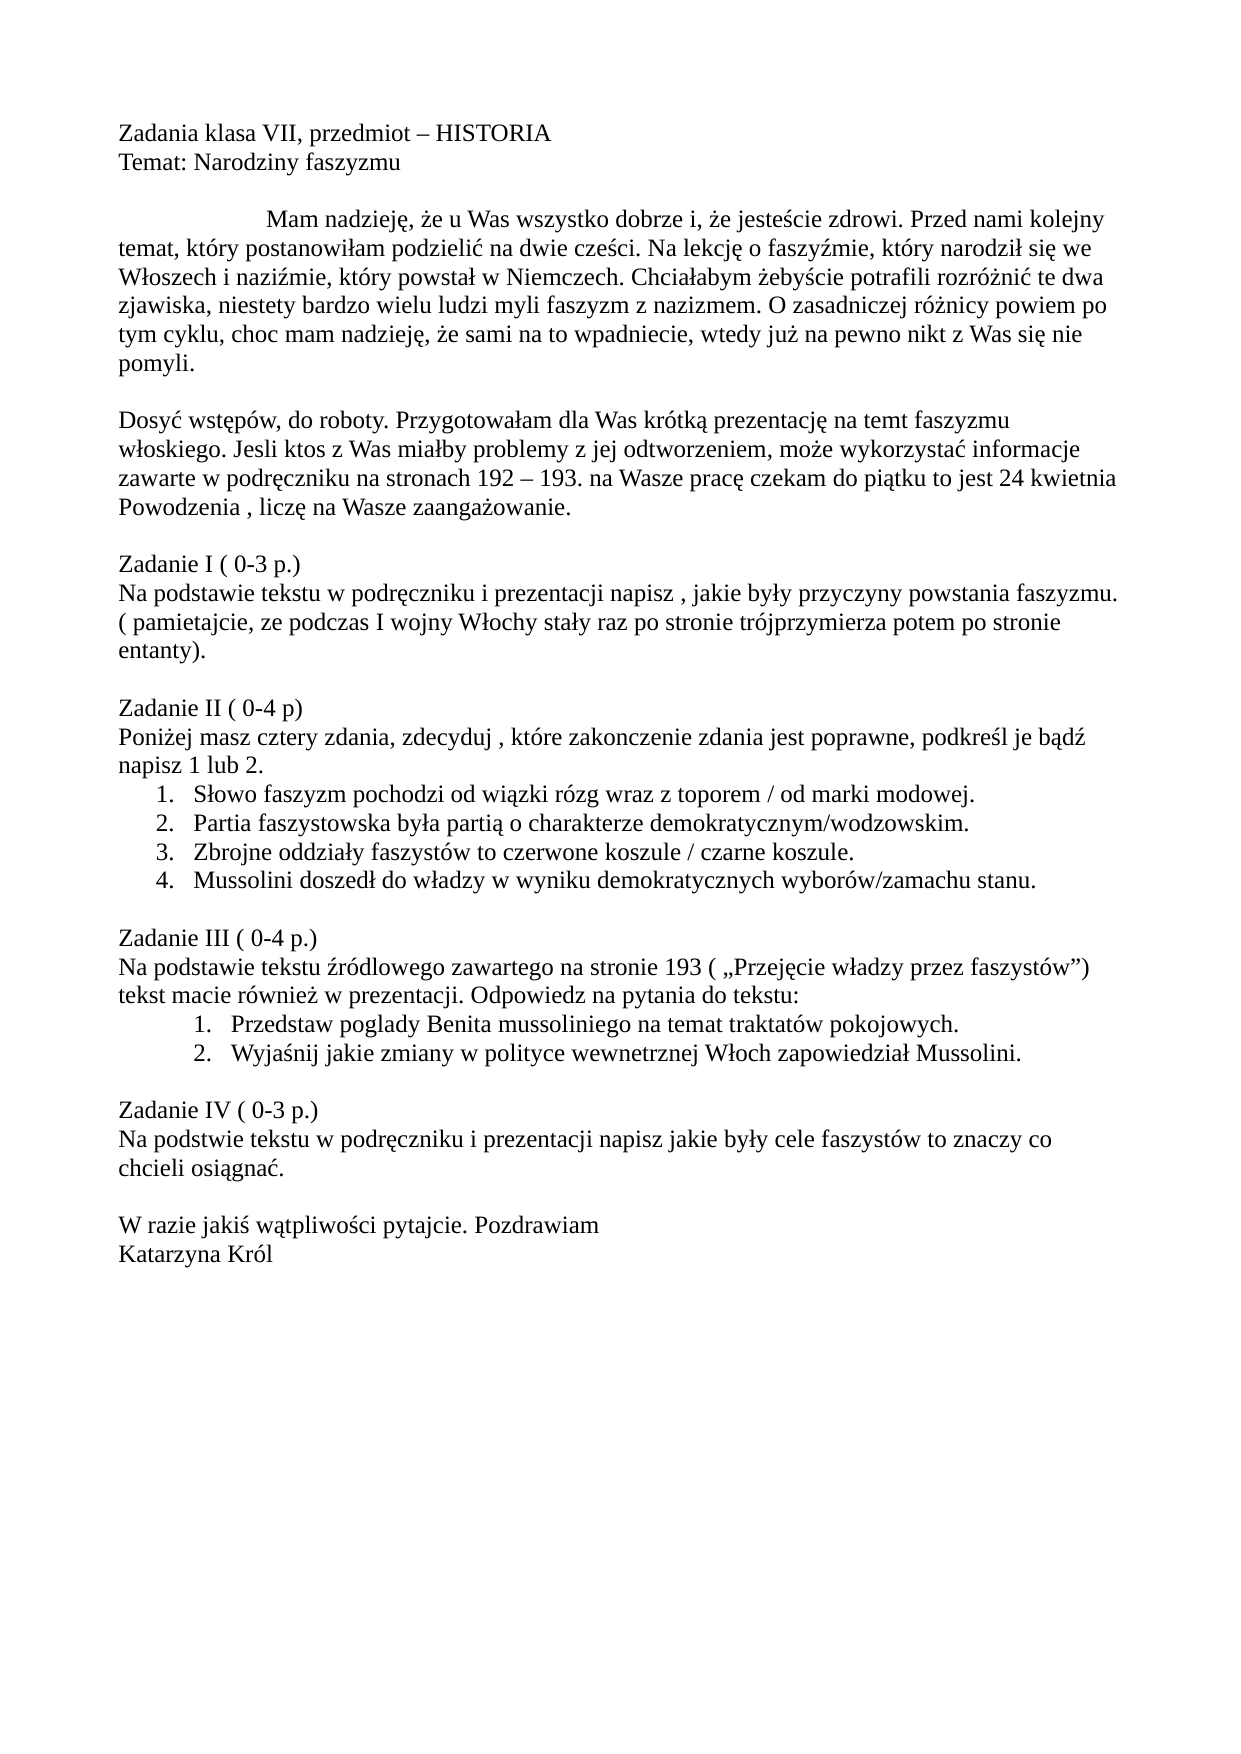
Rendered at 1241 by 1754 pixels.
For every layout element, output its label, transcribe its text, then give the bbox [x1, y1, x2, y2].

list Mussolini doszedł do władzy w wyniku demokratycznych wyborów/zamachu stanu. [156, 866, 1122, 894]
text Zadania klasa VII, przedmiot – HISTORIA [118, 118, 1122, 147]
text Zadanie I ( 0-3 p.) [118, 549, 1122, 578]
text tekst macie również w prezentacji. Odpowiedz na pytania do tekstu: [118, 981, 1122, 1009]
text Katarzyna Król [118, 1239, 1122, 1268]
list Partia faszystowska była partią o charakterze demokratycznym/wodzowskim. [156, 808, 1122, 837]
list Wyjaśnij jakie zmiany w polityce wewnetrznej Włoch zapowiedział Mussolini. [193, 1038, 1122, 1067]
text Powodzenia , liczę na Wasze zaangażowanie. [118, 492, 1122, 521]
text Na podstawie tekstu w podręczniku i prezentacji napisz , jakie były przyczyny powstania faszyzmu. ( pamietajcie, ze podczas I wojny Włochy stały raz po stronie trójprzymierza potem po stronie entanty). [118, 578, 1122, 664]
text Zadanie IV ( 0-3 p.) [118, 1096, 1122, 1124]
text Poniżej masz cztery zdania, zdecyduj , które zakonczenie zdania jest poprawne, podkreśl je bądź napisz 1 lub 2. [118, 722, 1122, 779]
text Na podstwie tekstu w podręczniku i prezentacji napisz jakie były cele faszystów to znaczy co chcieli osiągnać. [118, 1124, 1122, 1182]
list Zbrojne oddziały faszystów to czerwone koszule / czarne koszule. [156, 837, 1122, 866]
list Przedstaw poglady Benita mussoliniego na temat traktatów pokojowych. [193, 1009, 1122, 1038]
list Słowo faszyzm pochodzi od wiązki rózg wraz z toporem / od marki modowej. [156, 779, 1122, 808]
text Dosyć wstępów, do roboty. Przygotowałam dla Was krótką prezentację na temt faszyzmu włoskiego. Jesli ktos z Was miałby problemy z jej odtworzeniem, może wykorzystać informacje zawarte w podręczniku na stronach 192 – 193. na Wasze pracę czekam do piątku to jest 24 kwietnia [118, 406, 1122, 492]
text Zadanie II ( 0-4 p) [118, 693, 1122, 722]
text Temat: Narodziny faszyzmu [118, 147, 1122, 176]
text W razie jakiś wątpliwości pytajcie. Pozdrawiam [118, 1211, 1122, 1239]
text Zadanie III ( 0-4 p.) [118, 923, 1122, 952]
text Na podstawie tekstu źródlowego zawartego na stronie 193 ( „Przejęcie władzy przez faszystów”) [118, 952, 1122, 981]
text Mam nadzieję, że u Was wszystko dobrze i, że jesteście zdrowi. Przed nami kolejny temat, który postanowiłam podzielić na dwie cześci. Na lekcję o faszyźmie, który narodził się we Włoszech i naziźmie, który powstał w Niemczech. Chciałabym żebyście potrafili rozróżnić te dwa zjawiska, niestety bardzo wielu ludzi myli faszyzm z nazizmem. O zasadniczej różnicy powiem po tym cyklu, choc mam nadzieję, że sami na to wpadniecie, wtedy już na pewno nikt z Was się nie pomyli. [118, 204, 1122, 377]
